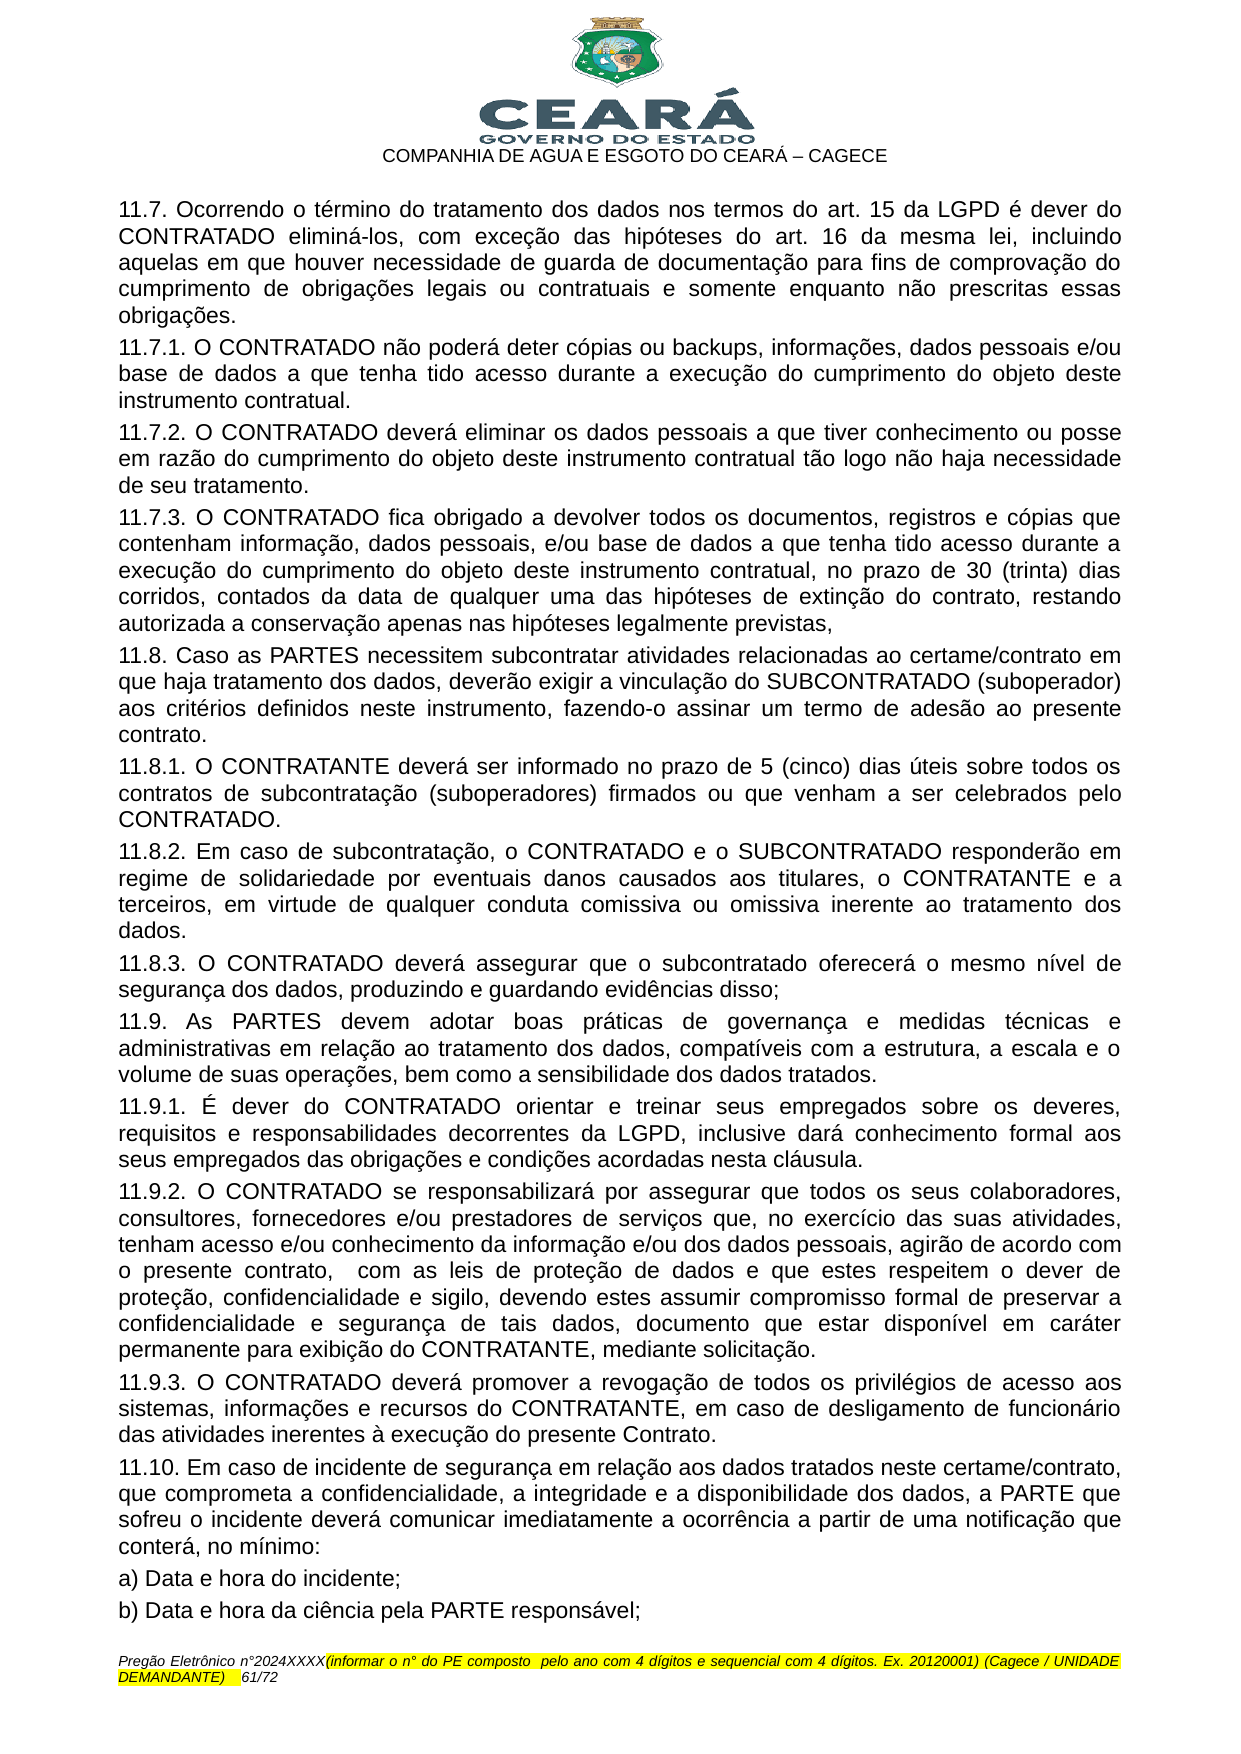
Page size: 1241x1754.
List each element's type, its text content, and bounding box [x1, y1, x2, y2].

list 11.10. Em caso de incidente de segurança em relação aos dados tratados neste certame/contrato, que comprometa a confidencialidade, a integridade e a disponibilidade dos dados, a PARTE que sofreu o incidente deverá comunicar imediatamente a ocorrência a partir de uma notificação que conterá, no mínimo: [118, 1453, 1122, 1559]
list a) Data e hora do incidente; [118, 1565, 1122, 1591]
list 11.8.3. O CONTRATADO deverá assegurar que o subcontratado oferecerá o mesmo nível de segurança dos dados, produzindo e guardando evidências disso; [118, 949, 1122, 1002]
list 11.7.1. O CONTRATADO não poderá deter cópias ou backups, informações, dados pessoais e/ou base de dados a que tenha tido acesso durante a execução do cumprimento do objeto deste instrumento contratual. [118, 334, 1122, 413]
list 11.9.3. O CONTRATADO deverá promover a revogação de todos os privilégios de acesso aos sistemas, informações e recursos do CONTRATANTE, em caso de desligamento de funcionário das atividades inerentes à execução do presente Contrato. [118, 1368, 1122, 1448]
list b) Data e hora da ciência pela PARTE responsável; [118, 1597, 1122, 1623]
picture [453, 12, 782, 148]
list 11.8.1. O CONTRATANTE deverá ser informado no prazo de 5 (cinco) dias úteis sobre todos os contratos de subcontratação (suboperadores) firmados ou que venham a ser celebrados pelo CONTRATADO. [118, 753, 1122, 832]
list 11.9.2. O CONTRATADO se responsabilizará por assegurar que todos os seus colaboradores, consultores, fornecedores e/ou prestadores de serviços que, no exercício das suas atividades, tenham acesso e/ou conhecimento da informação e/ou dos dados pessoais, agirão de acordo com o presente contrato, com as leis de proteção de dados e que estes respeitem o dever de proteção, confidencialidade e sigilo, devendo estes assumir compromisso formal de preservar a confidencialidade e segurança de tais dados, documento que estar disponível em caráter permanente para exibição do CONTRATANTE, mediante solicitação. [118, 1178, 1122, 1363]
list 11.8.2. Em caso de subcontratação, o CONTRATADO e o SUBCONTRATADO responderão em regime de solidariedade por eventuais danos causados aos titulares, o CONTRATANTE e a terceiros, em virtude de qualquer conduta comissiva ou omissiva inerente ao tratamento dos dados. [118, 838, 1122, 943]
list 11.7.3. O CONTRATADO fica obrigado a devolver todos os documentos, registros e cópias que contenham informação, dados pessoais, e/ou base de dados a que tenha tido acesso durante a execução do cumprimento do objeto deste instrumento contratual, no prazo de 30 (trinta) dias corridos, contados da data de qualquer uma das hipóteses de extinção do contrato, restando autorizada a conservação apenas nas hipóteses legalmente previstas, [118, 504, 1122, 636]
list 11.7. Ocorrendo o término do tratamento dos dados nos termos do art. 15 da LGPD é dever do CONTRATADO eliminá-los, com exceção das hipóteses do art. 16 da mesma lei, incluindo aquelas em que houver necessidade de guarda de documentação para fins de comprovação do cumprimento de obrigações legais ou contratuais e somente enquanto não prescritas essas obrigações. [118, 196, 1122, 328]
list 11.7.2. O CONTRATADO deverá eliminar os dados pessoais a que tiver conhecimento ou posse em razão do cumprimento do objeto deste instrumento contratual tão logo não haja necessidade de seu tratamento. [118, 419, 1122, 498]
list 11.9. As PARTES devem adotar boas práticas de governança e medidas técnicas e administrativas em relação ao tratamento dos dados, compatíveis com a estrutura, a escala e o volume de suas operações, bem como a sensibilidade dos dados tratados. [118, 1008, 1122, 1087]
list 11.9.1. É dever do CONTRATADO orientar e treinar seus empregados sobre os deveres, requisitos e responsabilidades decorrentes da LGPD, inclusive dará conhecimento formal aos seus empregados das obrigações e condições acordadas nesta cláusula. [118, 1093, 1122, 1172]
list 11.8. Caso as PARTES necessitem subcontratar atividades relacionadas ao certame/contrato em que haja tratamento dos dados, deverão exigir a vinculação do SUBCONTRATADO (suboperador) aos critérios definidos neste instrumento, fazendo-o assinar um termo de adesão ao presente contrato. [118, 642, 1122, 747]
